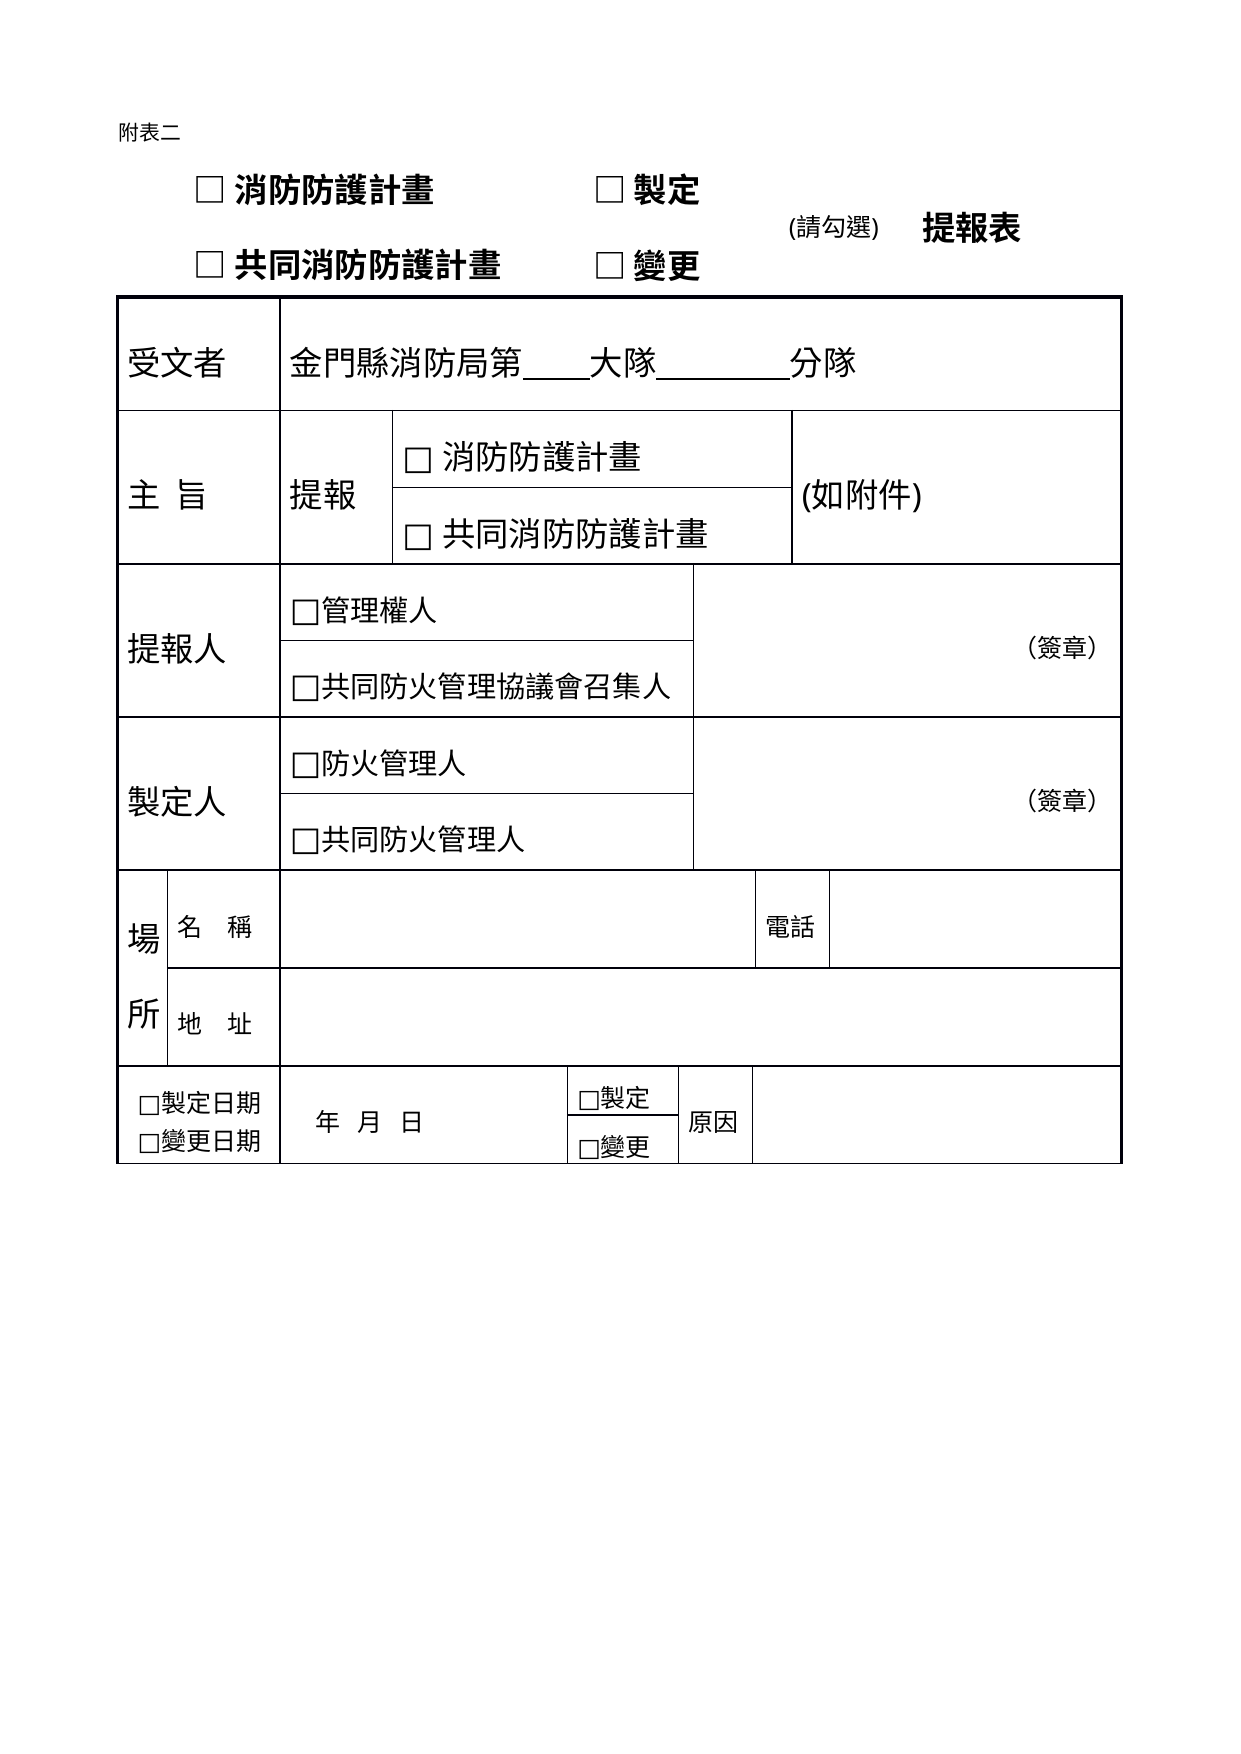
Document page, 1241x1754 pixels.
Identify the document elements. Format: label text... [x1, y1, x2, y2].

table_cell □防火管理人 [281, 718, 693, 793]
table_cell [830, 871, 1120, 967]
table_cell [281, 871, 755, 967]
text 附表二 [118, 106, 1122, 144]
table_cell □製定日期 □變更日期 [119, 1067, 279, 1163]
table_cell 名 稱 [168, 871, 279, 967]
table_header (請勾選) [730, 144, 912, 295]
table_cell 主 旨 [119, 411, 279, 563]
table_cell 金門縣消防局第 大隊 分隊 [281, 299, 1120, 410]
table_cell □ 共同消防防護計畫 [393, 488, 791, 563]
table_cell 製定人 [119, 718, 279, 869]
table_cell 受文者 [119, 299, 279, 410]
table_cell □共同防火管理協議會召集人 [281, 641, 693, 716]
table_cell □變更 [568, 1116, 678, 1163]
table_cell □ 變更 [530, 219, 729, 295]
table_header □ 製定 [530, 144, 729, 219]
table_cell 場所 [119, 871, 167, 1065]
table_cell □製定 [568, 1067, 678, 1114]
table_cell □管理權人 [281, 565, 693, 639]
table_cell □共同防火管理人 [281, 794, 693, 869]
table_header □ 消防防護計畫 □ 共同消防防護計畫 [118, 144, 530, 295]
table_cell 電話 [756, 871, 829, 967]
table_cell 年 月 日 [281, 1067, 567, 1163]
table_cell （簽章） [694, 565, 1120, 716]
table_cell [753, 1067, 1120, 1163]
table_cell 提報人 [119, 565, 279, 716]
table_cell 提報 [281, 411, 392, 563]
table_cell 原因 [679, 1067, 752, 1163]
table_cell （簽章） [694, 718, 1120, 869]
table_cell [281, 969, 1120, 1065]
table_cell 地 址 [168, 969, 279, 1065]
table_header 提報表 [912, 144, 1121, 295]
table_cell (如附件) [793, 411, 1120, 563]
table_cell □ 消防防護計畫 [393, 411, 791, 486]
